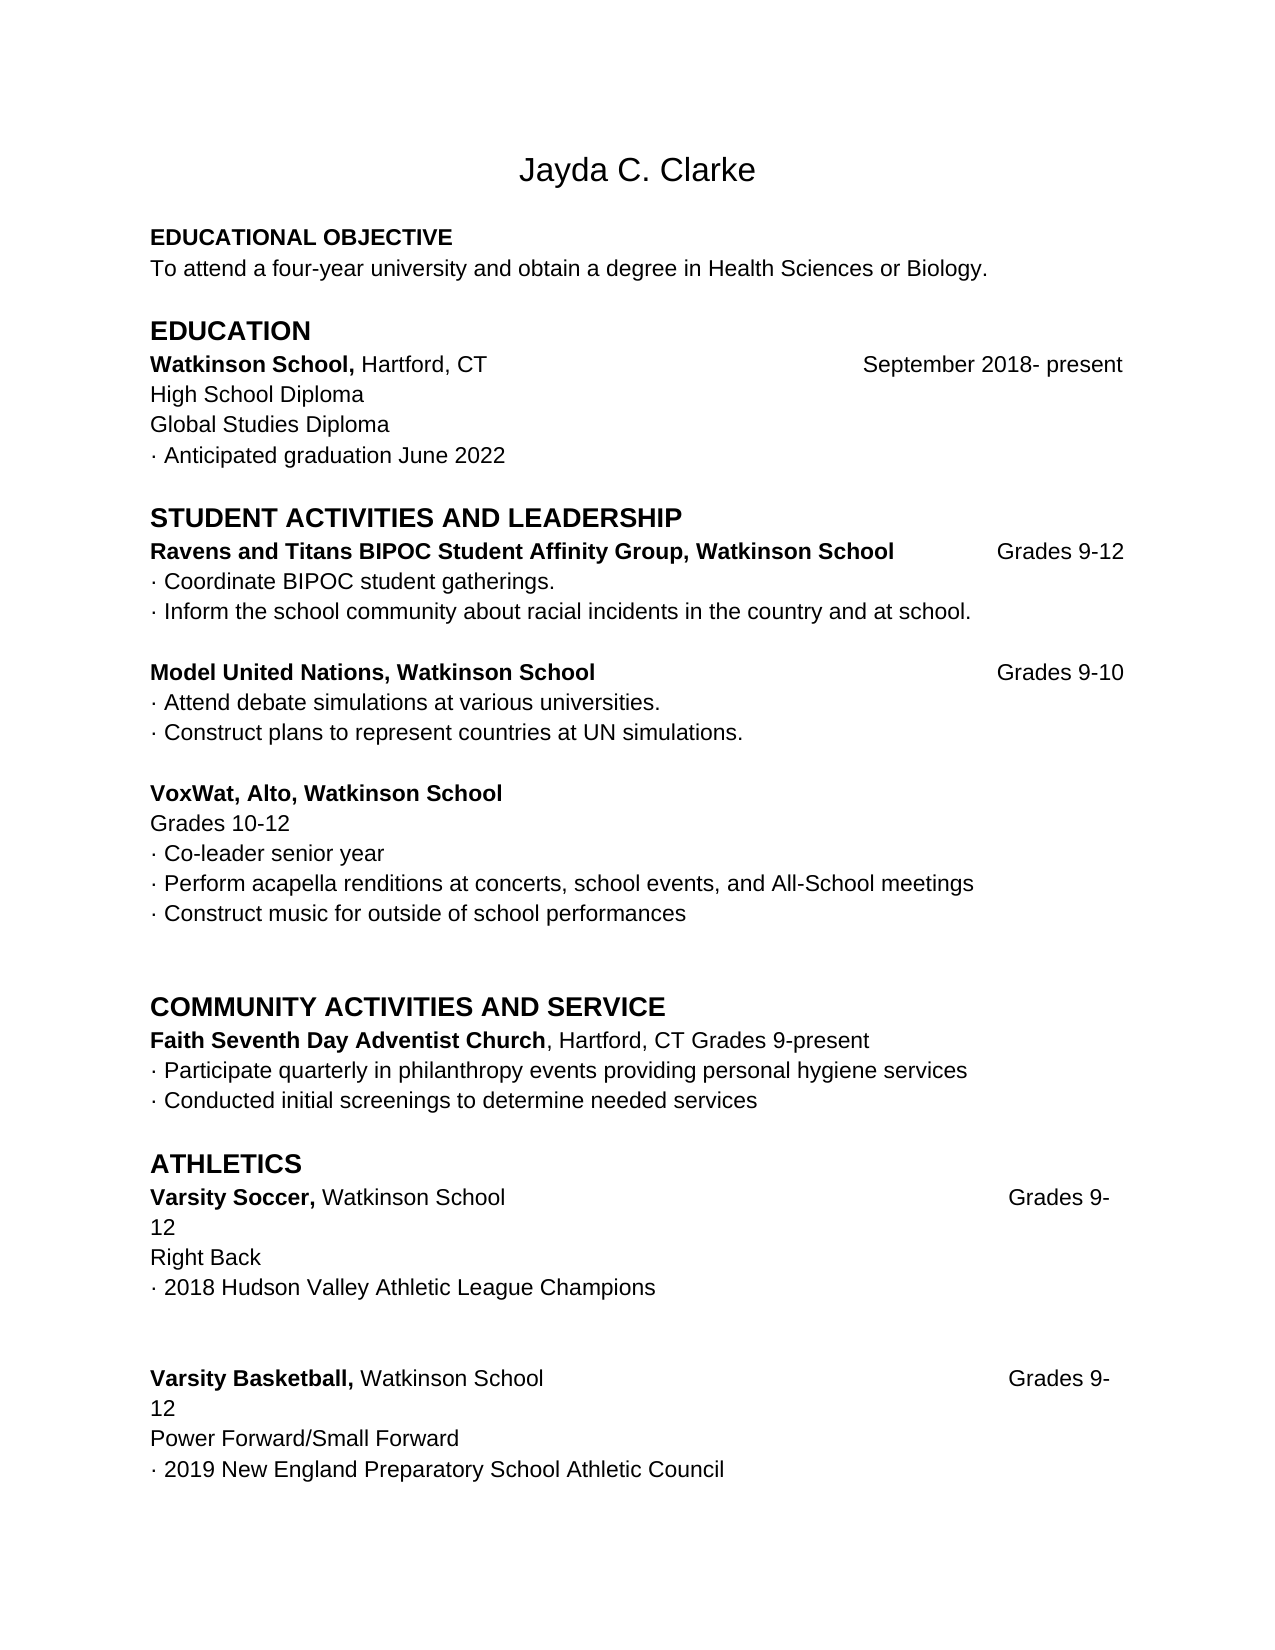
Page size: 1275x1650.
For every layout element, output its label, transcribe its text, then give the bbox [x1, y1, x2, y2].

text · Construct plans to represent countries at UN simulations. [150, 719, 1125, 746]
text Watkinson School, Hartford, CT September 2018- present [150, 351, 1125, 377]
text · 2018 Hudson Valley Athletic League Champions [150, 1274, 1125, 1301]
text ATHLETICS [150, 1148, 1125, 1179]
text Jayda C. Clarke [150, 150, 1125, 188]
text STUDENT ACTIVITIES AND LEADERSHIP [150, 502, 1125, 533]
text · Anticipated graduation June 2022 [150, 442, 1125, 468]
text · 2019 New England Preparatory School Athletic Council [150, 1456, 1125, 1482]
text Ravens and Titans BIPOC Student Affinity Group, Watkinson School Grades 9-12 [150, 538, 1125, 564]
text Varsity Soccer, Watkinson School Grades 9-12 [150, 1184, 1125, 1240]
text Right Back [150, 1244, 1125, 1271]
text Model United Nations, Watkinson School Grades 9-10 [150, 659, 1125, 685]
text · Inform the school community about racial incidents in the country and at school. [150, 598, 1125, 625]
text Power Forward/Small Forward [150, 1425, 1125, 1452]
text · Coordinate BIPOC student gatherings. [150, 568, 1125, 594]
text High School Diploma [150, 381, 1125, 407]
text · Attend debate simulations at various universities. [150, 689, 1125, 715]
text VoxWat, Alto, Watkinson School Grades 10-12 [150, 779, 1125, 836]
text · Construct music for outside of school performances [150, 900, 1125, 927]
text · Perform acapella renditions at concerts, school events, and All-School meetings [150, 870, 1125, 897]
text EDUCATION [150, 315, 1125, 346]
text To attend a four-year university and obtain a degree in Health Sciences or Biology. [150, 254, 1125, 281]
text Faith Seventh Day Adventist Church, Hartford, CT Grades 9-present [150, 1027, 1125, 1053]
text COMMUNITY ACTIVITIES AND SERVICE [150, 991, 1125, 1022]
text Global Studies Diploma [150, 411, 1125, 438]
text · Conducted initial screenings to determine needed services [150, 1087, 1125, 1114]
text EDUCATIONAL OBJECTIVE [150, 224, 1125, 251]
text · Participate quarterly in philanthropy events providing personal hygiene services [150, 1057, 1125, 1083]
text Varsity Basketball, Watkinson School Grades 9-12 [150, 1365, 1125, 1422]
text · Co-leader senior year [150, 840, 1125, 866]
